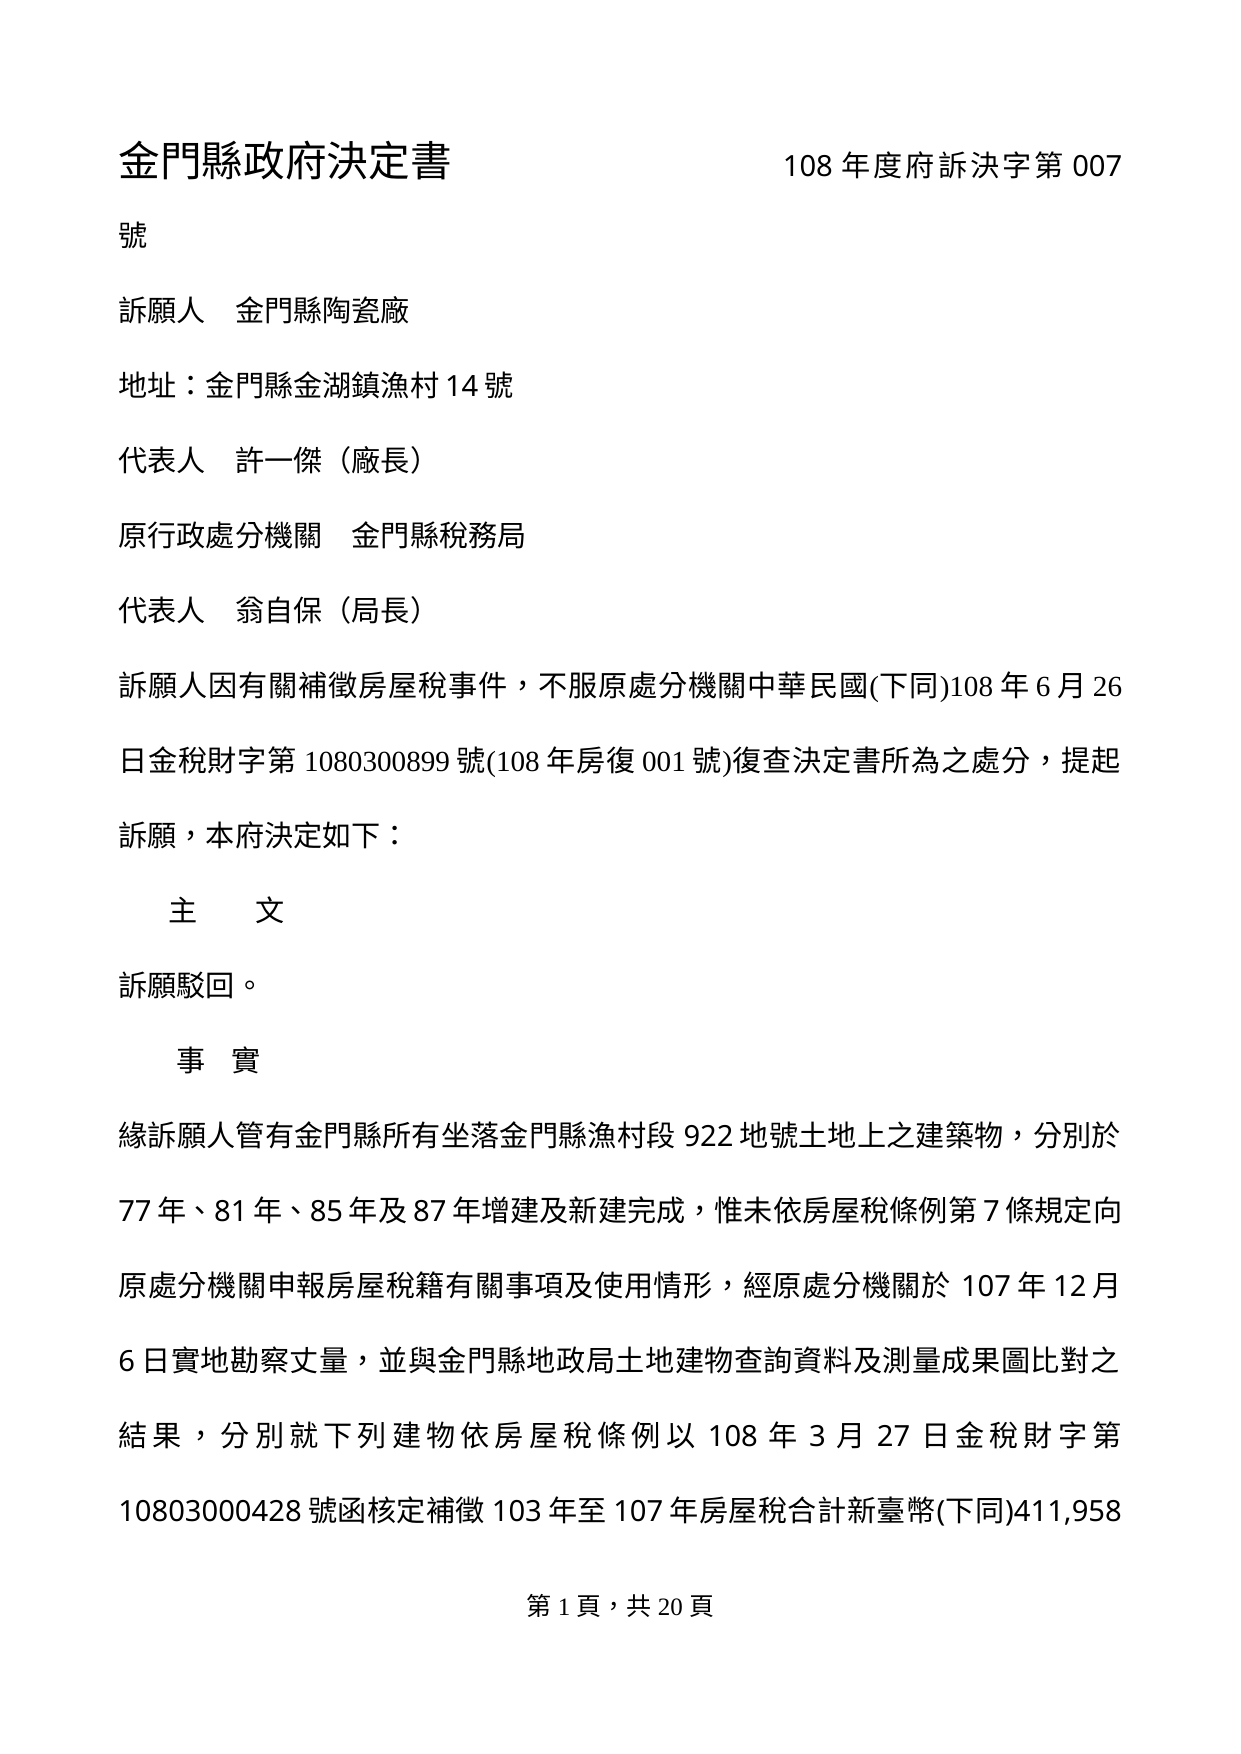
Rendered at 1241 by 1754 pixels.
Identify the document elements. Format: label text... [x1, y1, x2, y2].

text 主 文 [168, 871, 1122, 946]
text 訴願駁回。 [118, 946, 1122, 1021]
text 緣訴願人管有金門縣所有坐落金門縣漁村段922地號土地上之建築物，分別於77年、81年、85年及87年增建及新建完成，惟未依房屋稅條例第7條規定向原處分機關申報房屋稅籍有關事項及使用情形，經原處分機關於107年12月6日實地勘察丈量，並與金門縣地政局土地建物查詢資料及測量成果圖比對之結果，分別就下列建物依房屋稅條例以108年3月27日金稅財字第10803000428號函核定補徵103年至107年房屋稅合計新臺幣(下同)411,958 [118, 1096, 1122, 1546]
text 訴願人因有關補徵房屋稅事件，不服原處分機關中華民國(下同)108年6月26日金稅財字第1080300899號(108年房復001號)復查決定書所為之處分，提起訴願，本府決定如下： [118, 646, 1122, 871]
text 事 實 [118, 1021, 1122, 1096]
text 地址：金門縣金湖鎮漁村14號 [118, 346, 1122, 421]
text 代表人 許一傑（廠長） [118, 421, 1122, 496]
text 原行政處分機關 金門縣稅務局 [118, 496, 1122, 571]
text 訴願人 金門縣陶瓷廠 [118, 271, 1122, 346]
text 代表人 翁自保（局長） [118, 571, 1122, 646]
text 金門縣政府決定書 108年度府訴決字第007號 [118, 121, 1122, 271]
